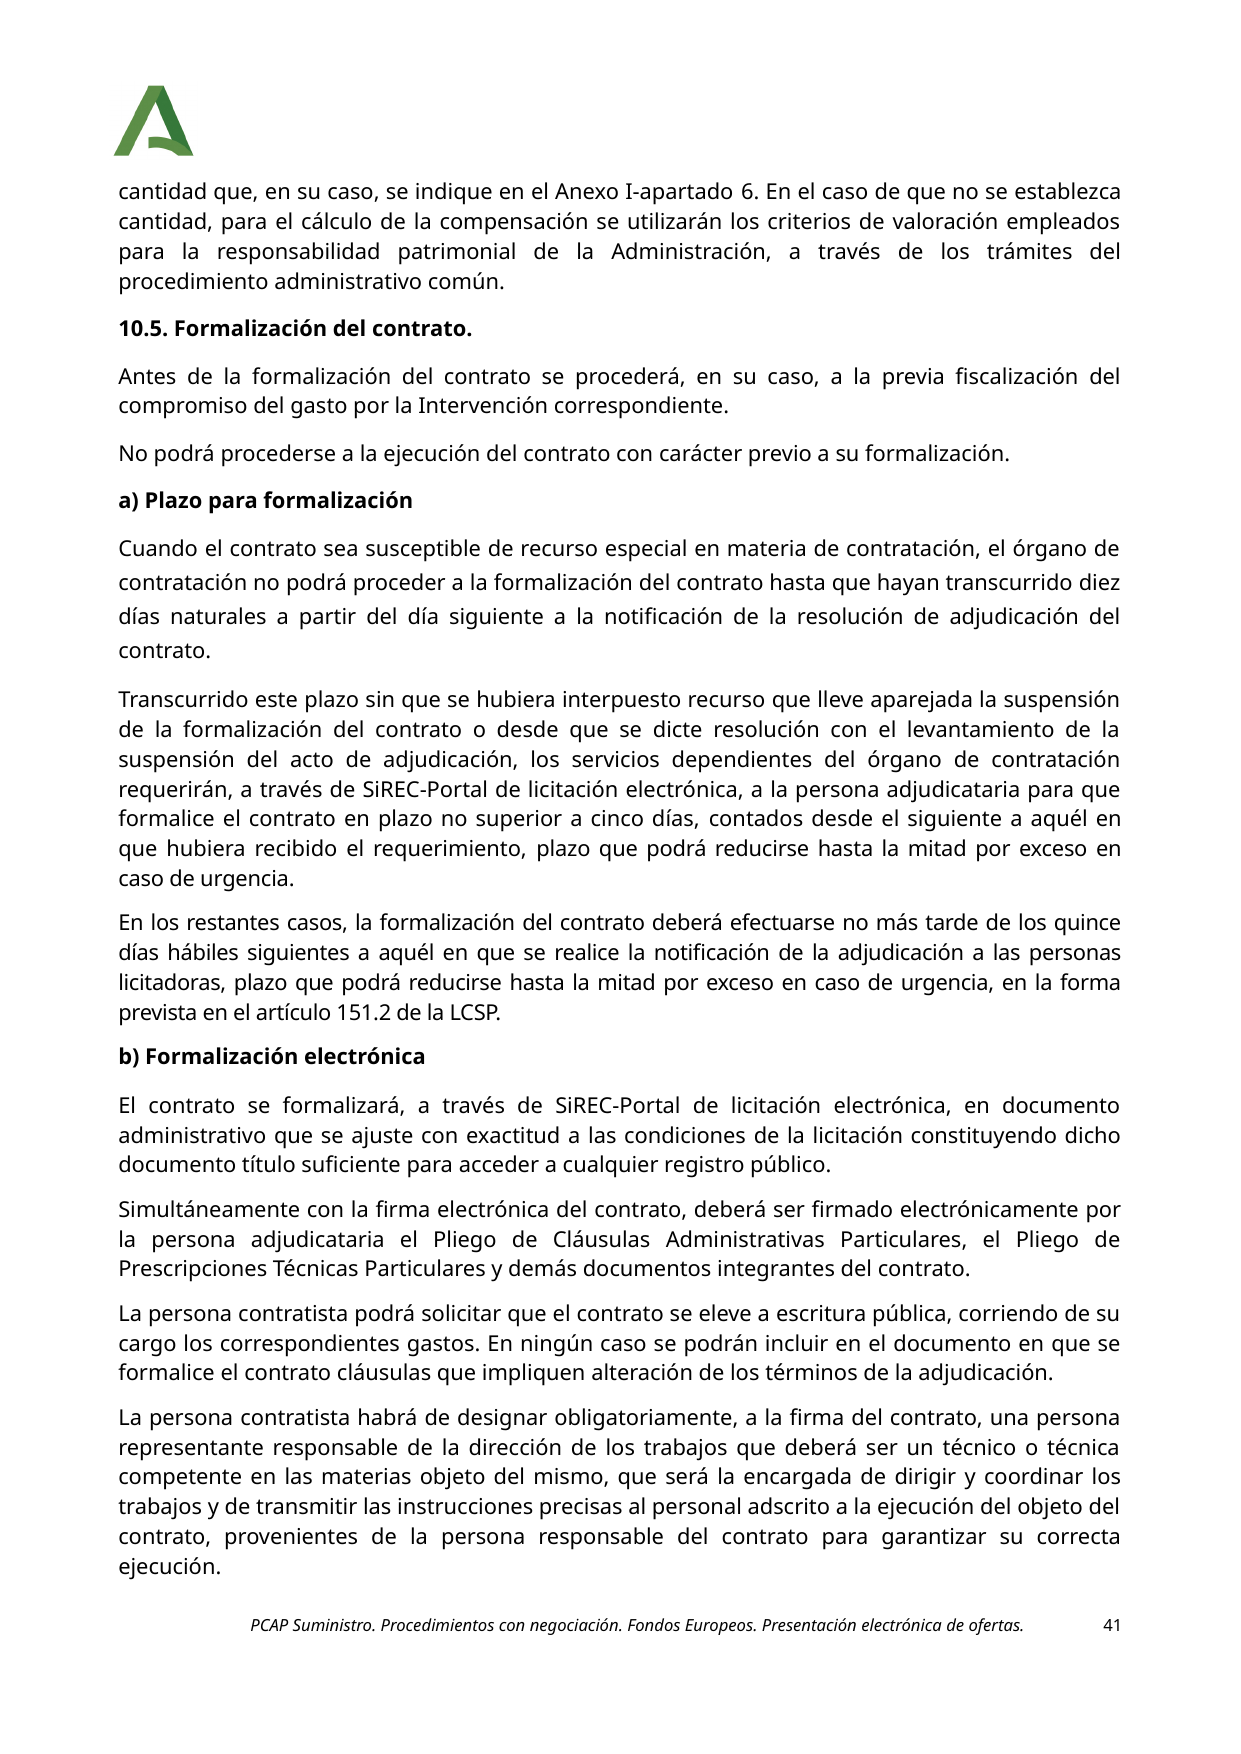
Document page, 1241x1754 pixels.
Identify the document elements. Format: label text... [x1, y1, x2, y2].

list La persona contratista podrá solicitar que el contrato se eleve a escritura pública, corriendo de su cargo los correspondientes gastos. En ningún caso se podrán incluir en el documento en que se formalice el contrato cláusulas que impliquen alteración de los términos de la adjudicación. [118, 1298, 1122, 1387]
text cantidad que, en su caso, se indique en el Anexo I-apartado 6. En el caso de que no se establezca cantidad, para el cálculo de la compensación se utilizarán los criterios de valoración empleados para la responsabilidad patrimonial de la Administración, a través de los trámites del procedimiento administrativo común. [118, 176, 1122, 296]
text a) Plazo para formalización [118, 486, 1122, 515]
text En los restantes casos, la formalización del contrato deberá efectuarse no más tarde de los quince días hábiles siguientes a aquél en que se realice la notificación de la adjudicación a las personas licitadoras, plazo que podrá reducirse hasta la mitad por exceso en caso de urgencia, en la forma prevista en el artículo 151.2 de la LCSP. [118, 907, 1122, 1027]
list Simultáneamente con la firma electrónica del contrato, deberá ser firmado electrónicamente por la persona adjudicataria el Pliego de Cláusulas Administrativas Particulares, el Pliego de Prescripciones Técnicas Particulares y demás documentos integrantes del contrato. [118, 1194, 1122, 1283]
subtitle 10.5. Formalización del contrato. [118, 313, 1122, 343]
text Antes de la formalización del contrato se procederá, en su caso, a la previa fiscalización del compromiso del gasto por la Intervención correspondiente. [118, 361, 1122, 420]
list El contrato se formalizará, a través de SiREC-Portal de licitación electrónica, en documento administrativo que se ajuste con exactitud a las condiciones de la licitación constituyendo dicho documento título suficiente para acceder a cualquier registro público. [118, 1090, 1122, 1179]
text b) Formalización electrónica [118, 1041, 1122, 1071]
text Cuando el contrato sea susceptible de recurso especial en materia de contratación, el órgano de contratación no podrá proceder a la formalización del contrato hasta que hayan transcurrido diez días naturales a partir del día siguiente a la notificación de la resolución de adjudicación del contrato. [118, 533, 1122, 665]
list La persona contratista habrá de designar obligatoriamente, a la firma del contrato, una persona representante responsable de la dirección de los trabajos que deberá ser un técnico o técnica competente en las materias objeto del mismo, que será la encargada de dirigir y coordinar los trabajos y de transmitir las instrucciones precisas al personal adscrito a la ejecución del objeto del contrato, provenientes de la persona responsable del contrato para garantizar su correcta ejecución. [118, 1402, 1122, 1581]
text Transcurrido este plazo sin que se hubiera interpuesto recurso que lleve aparejada la suspensión de la formalización del contrato o desde que se dicte resolución con el levantamiento de la suspensión del acto de adjudicación, los servicios dependientes del órgano de contratación requerirán, a través de SiREC-Portal de licitación electrónica, a la persona adjudicataria para que formalice el contrato en plazo no superior a cinco días, contados desde el siguiente a aquél en que hubiera recibido el requerimiento, plazo que podrá reducirse hasta la mitad por exceso en caso de urgencia. [118, 684, 1122, 893]
text No podrá procederse a la ejecución del contrato con carácter previo a su formalización. [118, 438, 1122, 468]
picture [109, 81, 198, 160]
